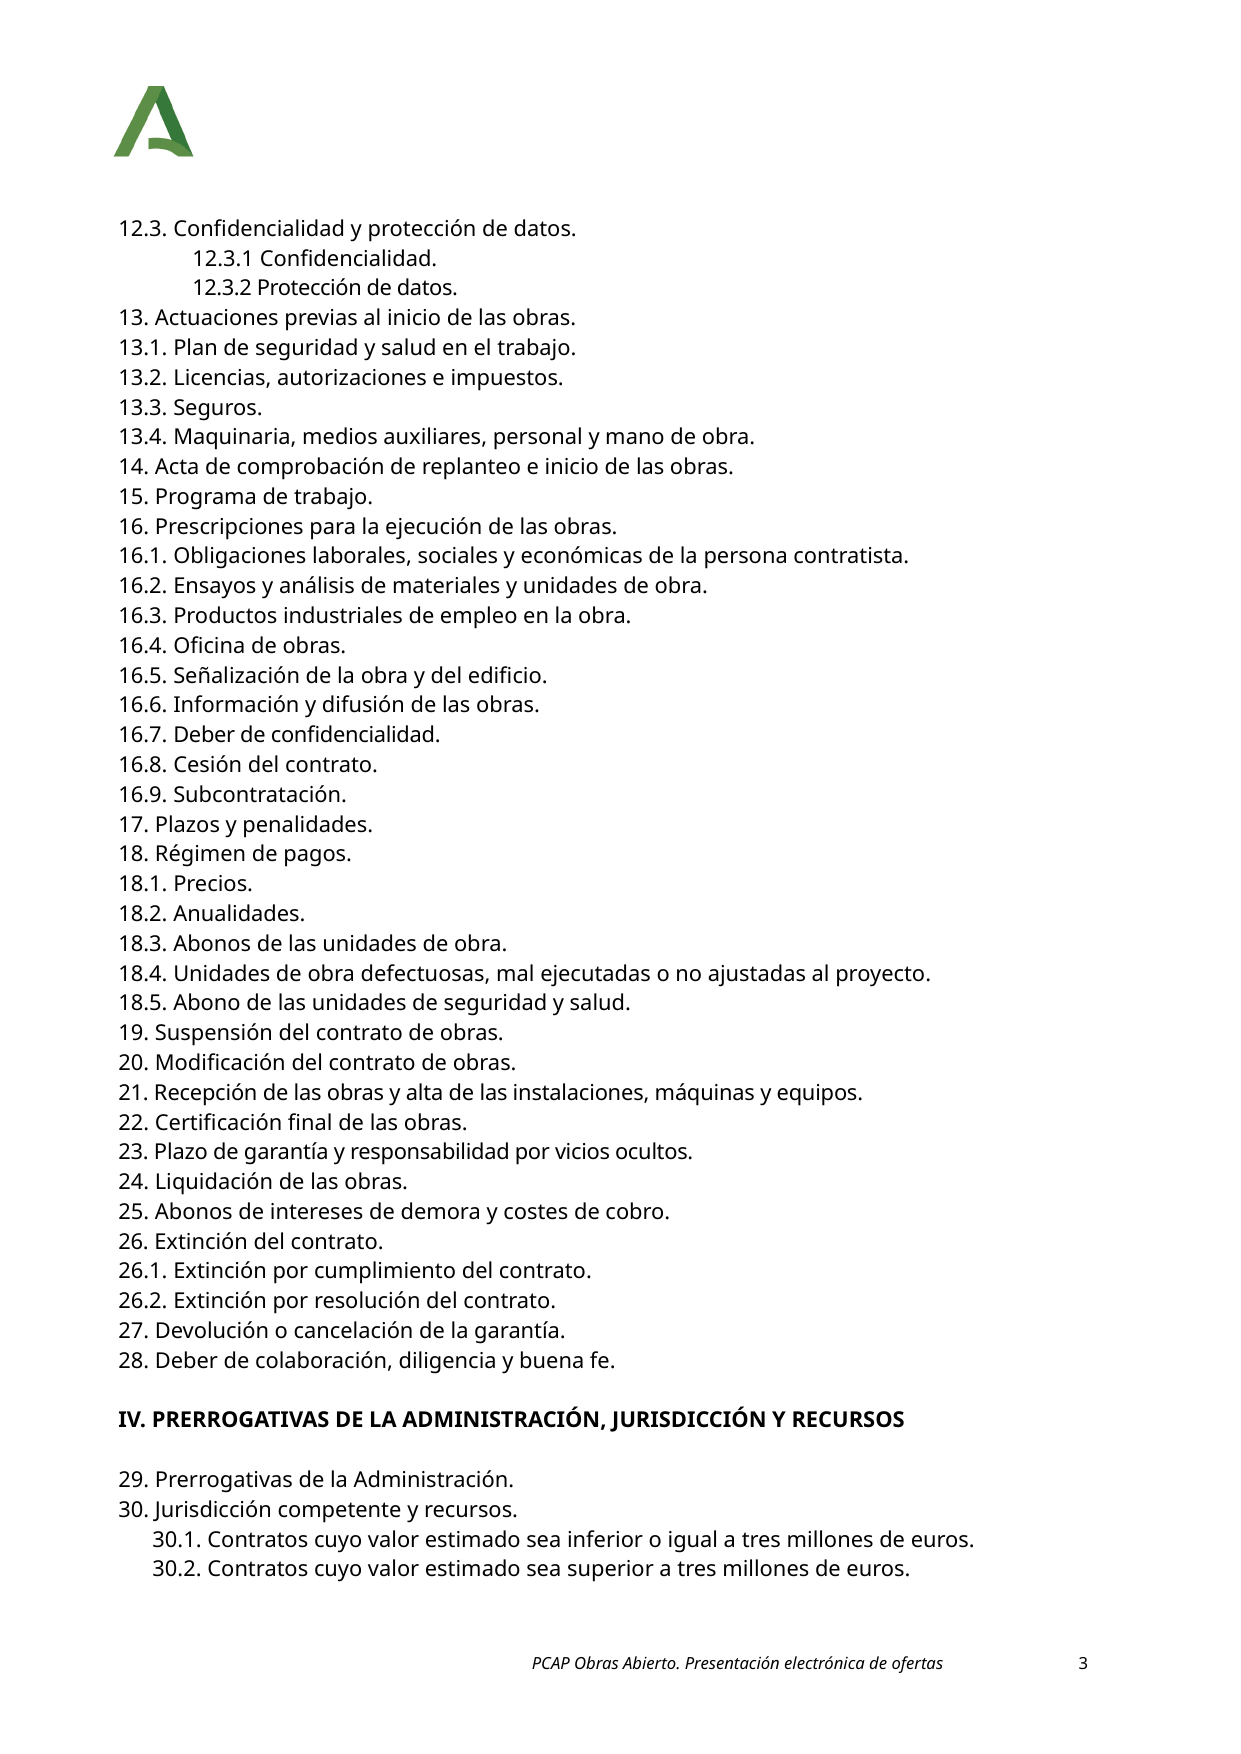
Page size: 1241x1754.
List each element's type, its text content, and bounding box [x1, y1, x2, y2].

text 26.2. Extinción por resolución del contrato. [118, 1285, 1104, 1315]
text 16. Prescripciones para la ejecución de las obras. [118, 511, 1104, 540]
text 29. Prerrogativas de la Administración. [118, 1464, 1104, 1494]
text 14. Acta de comprobación de replanteo e inicio de las obras. [118, 451, 1104, 481]
text 13.2. Licencias, autorizaciones e impuestos. [118, 362, 1104, 391]
text 27. Devolución o cancelación de la garantía. [118, 1315, 1104, 1345]
text 16.5. Señalización de la obra y del edificio. [118, 659, 1104, 689]
text 23. Plazo de garantía y responsabilidad por vicios ocultos. [118, 1136, 1104, 1166]
text 12.3. Confidencialidad y protección de datos. [118, 213, 1104, 242]
text 16.4. Oficina de obras. [118, 630, 1104, 659]
text 18.2. Anualidades. [118, 898, 1104, 928]
text 18.5. Abono de las unidades de seguridad y salud. [118, 987, 1104, 1017]
text 25. Abonos de intereses de demora y costes de cobro. [118, 1196, 1104, 1226]
text 16.2. Ensayos y análisis de materiales y unidades de obra. [118, 570, 1104, 600]
text 16.9. Subcontratación. [118, 779, 1104, 808]
text 18. Régimen de pagos. [118, 838, 1104, 868]
text IV. PRERROGATIVAS DE LA ADMINISTRACIÓN, JURISDICCIÓN Y RECURSOS [118, 1404, 1104, 1434]
text 13.3. Seguros. [118, 391, 1104, 421]
text 13.1. Plan de seguridad y salud en el trabajo. [118, 332, 1104, 362]
text 30.1. Contratos cuyo valor estimado sea inferior o igual a tres millones de euros. [118, 1523, 1104, 1553]
text 13.4. Maquinaria, medios auxiliares, personal y mano de obra. [118, 421, 1104, 451]
text 17. Plazos y penalidades. [118, 808, 1104, 838]
text 18.4. Unidades de obra defectuosas, mal ejecutadas o no ajustadas al proyecto. [118, 957, 1104, 987]
text 16.6. Información y difusión de las obras. [118, 689, 1104, 719]
text 18.3. Abonos de las unidades de obra. [118, 928, 1104, 957]
text 16.8. Cesión del contrato. [118, 749, 1104, 779]
text 26. Extinción del contrato. [118, 1226, 1104, 1255]
text 16.7. Deber de confidencialidad. [118, 719, 1104, 749]
text 13. Actuaciones previas al inicio de las obras. [118, 302, 1104, 332]
text 21. Recepción de las obras y alta de las instalaciones, máquinas y equipos. [118, 1077, 1104, 1106]
picture [109, 81, 198, 161]
text 24. Liquidación de las obras. [118, 1166, 1104, 1196]
text 26.1. Extinción por cumplimiento del contrato. [118, 1255, 1104, 1285]
text 28. Deber de colaboración, diligencia y buena fe. [118, 1345, 1104, 1374]
text 22. Certificación final de las obras. [118, 1106, 1104, 1136]
text 15. Programa de trabajo. [118, 481, 1104, 511]
text 18.1. Precios. [118, 868, 1104, 898]
text 19. Suspensión del contrato de obras. [118, 1017, 1104, 1047]
text 16.1. Obligaciones laborales, sociales y económicas de la persona contratista. [118, 540, 1104, 570]
text 20. Modificación del contrato de obras. [118, 1047, 1104, 1077]
text 12.3.1 Confidencialidad. [118, 242, 1104, 272]
text 30.2. Contratos cuyo valor estimado sea superior a tres millones de euros. [118, 1553, 1104, 1583]
text 30. Jurisdicción competente y recursos. [118, 1494, 1104, 1523]
text 16.3. Productos industriales de empleo en la obra. [118, 600, 1104, 630]
text 12.3.2 Protección de datos. [118, 272, 1104, 302]
